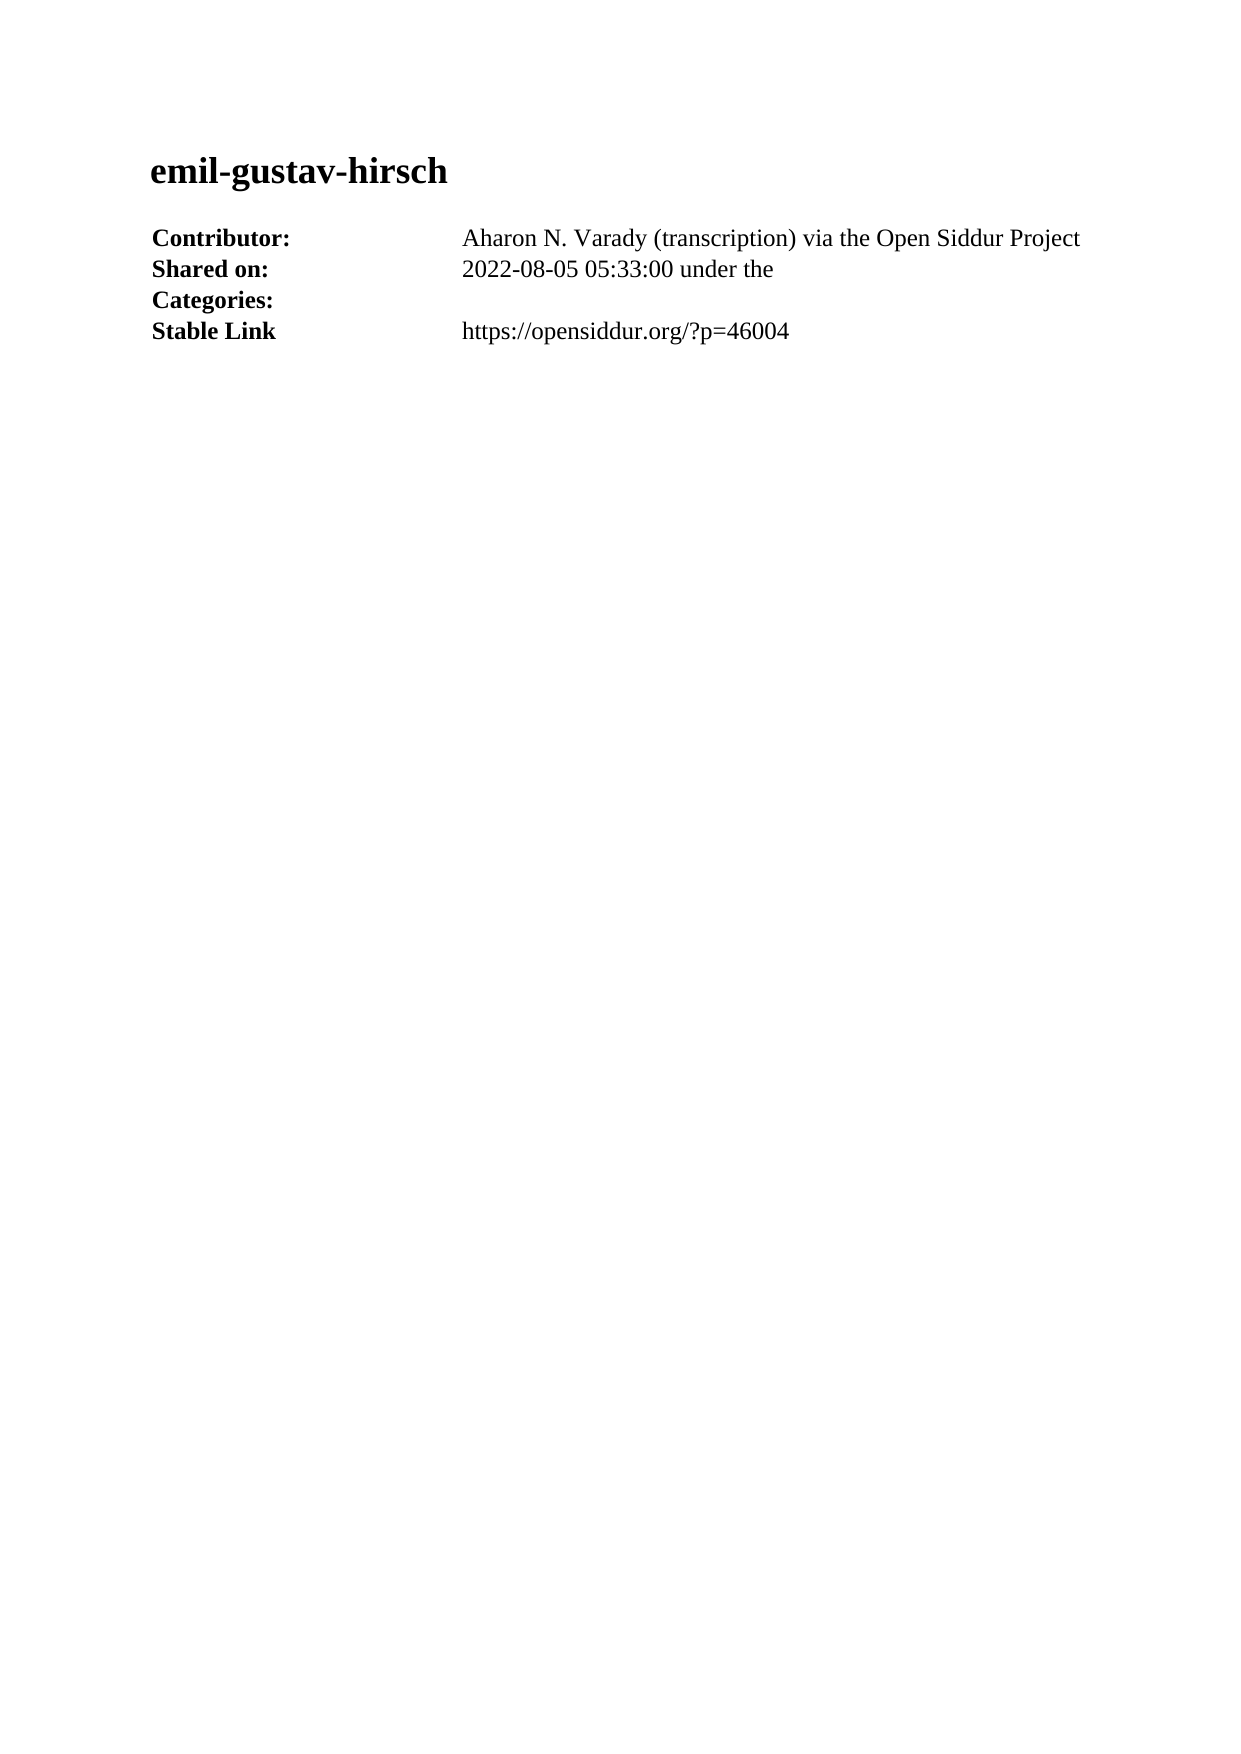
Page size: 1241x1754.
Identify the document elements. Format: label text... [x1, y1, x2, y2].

table_cell [460, 284, 1090, 315]
table_cell 2022-08-05 05:33:00 under the [460, 254, 1090, 284]
table_cell Shared on: [150, 254, 460, 284]
table_cell https://opensiddur.org/?p=46004 [460, 315, 1090, 346]
table_header Contributor: [150, 223, 460, 253]
table_cell Stable Link [150, 315, 460, 346]
table_cell Categories: [150, 284, 460, 315]
table_header Aharon N. Varady (transcription) via the Open Siddur Project [460, 223, 1090, 253]
subtitle emil-gustav-hirsch [150, 150, 1090, 192]
